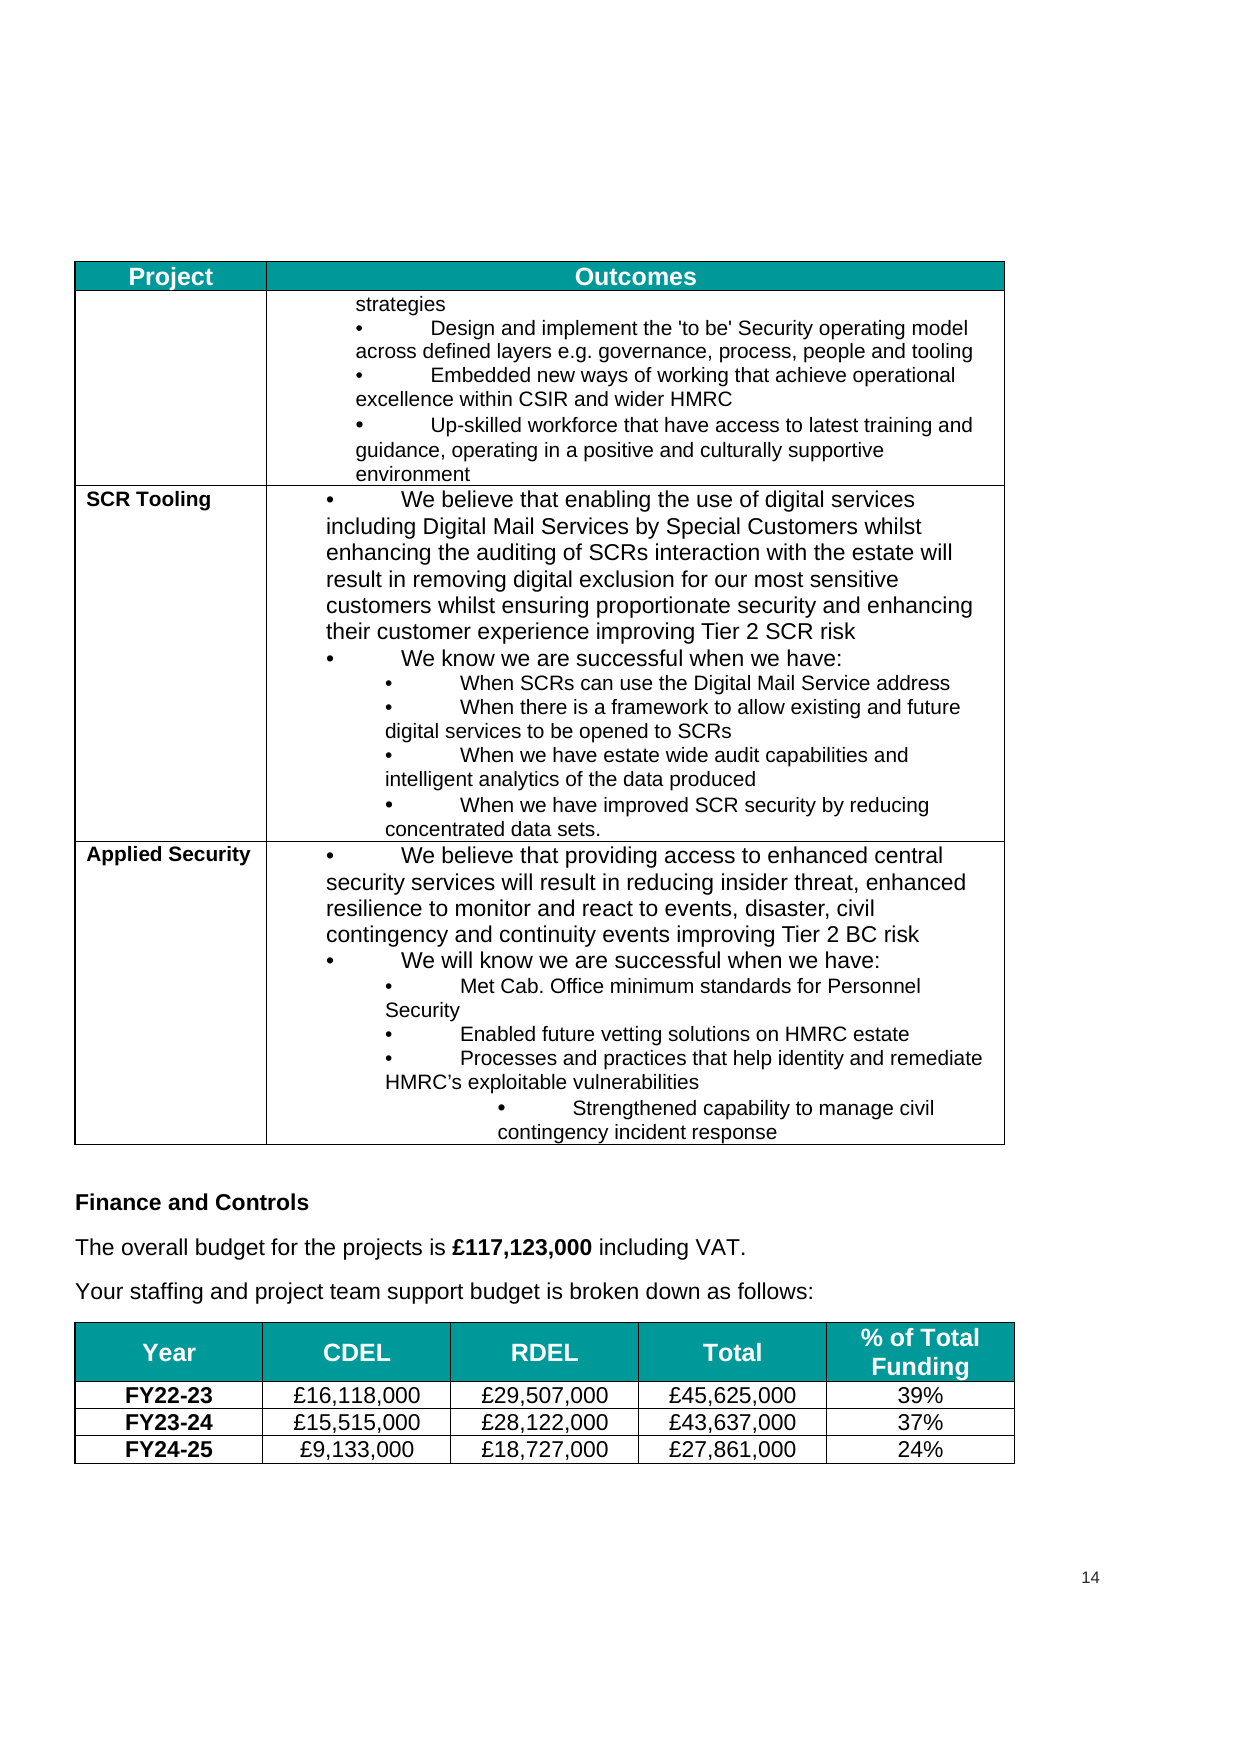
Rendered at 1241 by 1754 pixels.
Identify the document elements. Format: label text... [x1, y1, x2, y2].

table_cell 39% [827, 1382, 1014, 1408]
table_cell 24% [827, 1436, 1014, 1463]
table_cell £28,122,000 [451, 1409, 638, 1435]
table_cell £15,515,000 [263, 1409, 450, 1435]
table_cell £45,625,000 [639, 1382, 826, 1408]
table_cell FY23-24 [76, 1409, 262, 1435]
table_cell We believe that enabling the use of digital services including Digital Mail Services by Special Customers whilst enhancing the auditing of SCRs interaction with the estate will result in removing digital exclusion for our most sensitive customers whilst ensuring proportionate security and enhancing their customer experience improving Tier 2 SCR risk We know we are successful when we have: When SCRs can use the Digital Mail Service address When there is a framework to allow existing and future digital services to be opened to SCRs When we have estate wide audit capabilities and intelligent analytics of the data produced When we have improved SCR security by reducing concentrated data sets. [267, 486, 1004, 841]
table_cell 37% [827, 1409, 1014, 1435]
table_cell FY22-23 [76, 1382, 262, 1408]
table_header Outcomes [267, 262, 1004, 290]
table_cell [76, 291, 266, 485]
table_cell £43,637,000 [639, 1409, 826, 1435]
table_cell £18,727,000 [451, 1436, 638, 1463]
table_cell £27,861,000 [639, 1436, 826, 1463]
table_header Project [76, 262, 266, 290]
table_header CDEL [263, 1323, 450, 1381]
table_cell SCR Tooling [76, 486, 266, 841]
text The overall budget for the projects is £117,123,000 including VAT. [75, 1233, 1165, 1260]
table_cell £9,133,000 [263, 1436, 450, 1463]
table_cell £16,118,000 [263, 1382, 450, 1408]
table_header Year [76, 1323, 262, 1381]
table_header RDEL [451, 1323, 638, 1381]
table_cell Applied Security [76, 842, 266, 1144]
table_header % of Total Funding [827, 1323, 1014, 1381]
table_cell We believe that by setting Security strategies, then designing and implementing a ‘best-in-class’ Security culture, creating a ‘Secure by Design’ organisation will result in improved adherence to Security best practice and better behaviours across the department, underpinned by strong governance and leadership, in turn, supporting the improvement of T2 Personnel Security risk reduction We know we are successful when we have agreed the future direction for: Security in HMRC with ExCom Technology roadmaps / blueprints to achieve those strategies Design and implement the 'to be' Security operating model across defined layers e.g. governance, process, people and tooling Embedded new ways of working that achieve operational excellence within CSIR and wider HMRC Up-skilled workforce that have access to latest training and guidance, operating in a positive and culturally supportive environment [267, 291, 1004, 485]
table_cell FY24-25 [76, 1436, 262, 1463]
table_cell We believe that providing access to enhanced central security services will result in reducing insider threat, enhanced resilience to monitor and react to events, disaster, civil contingency and continuity events improving Tier 2 BC risk We will know we are successful when we have: Met Cab. Office minimum standards for Personnel Security Enabled future vetting solutions on HMRC estate Processes and practices that help identity and remediate HMRC’s exploitable vulnerabilities Strengthened capability to manage civil contingency incident response [267, 842, 1004, 1144]
text Your staffing and project team support budget is broken down as follows: [75, 1278, 1165, 1304]
text Finance and Controls [75, 1189, 1165, 1216]
table_header Total [639, 1323, 826, 1381]
table_cell £29,507,000 [451, 1382, 638, 1408]
